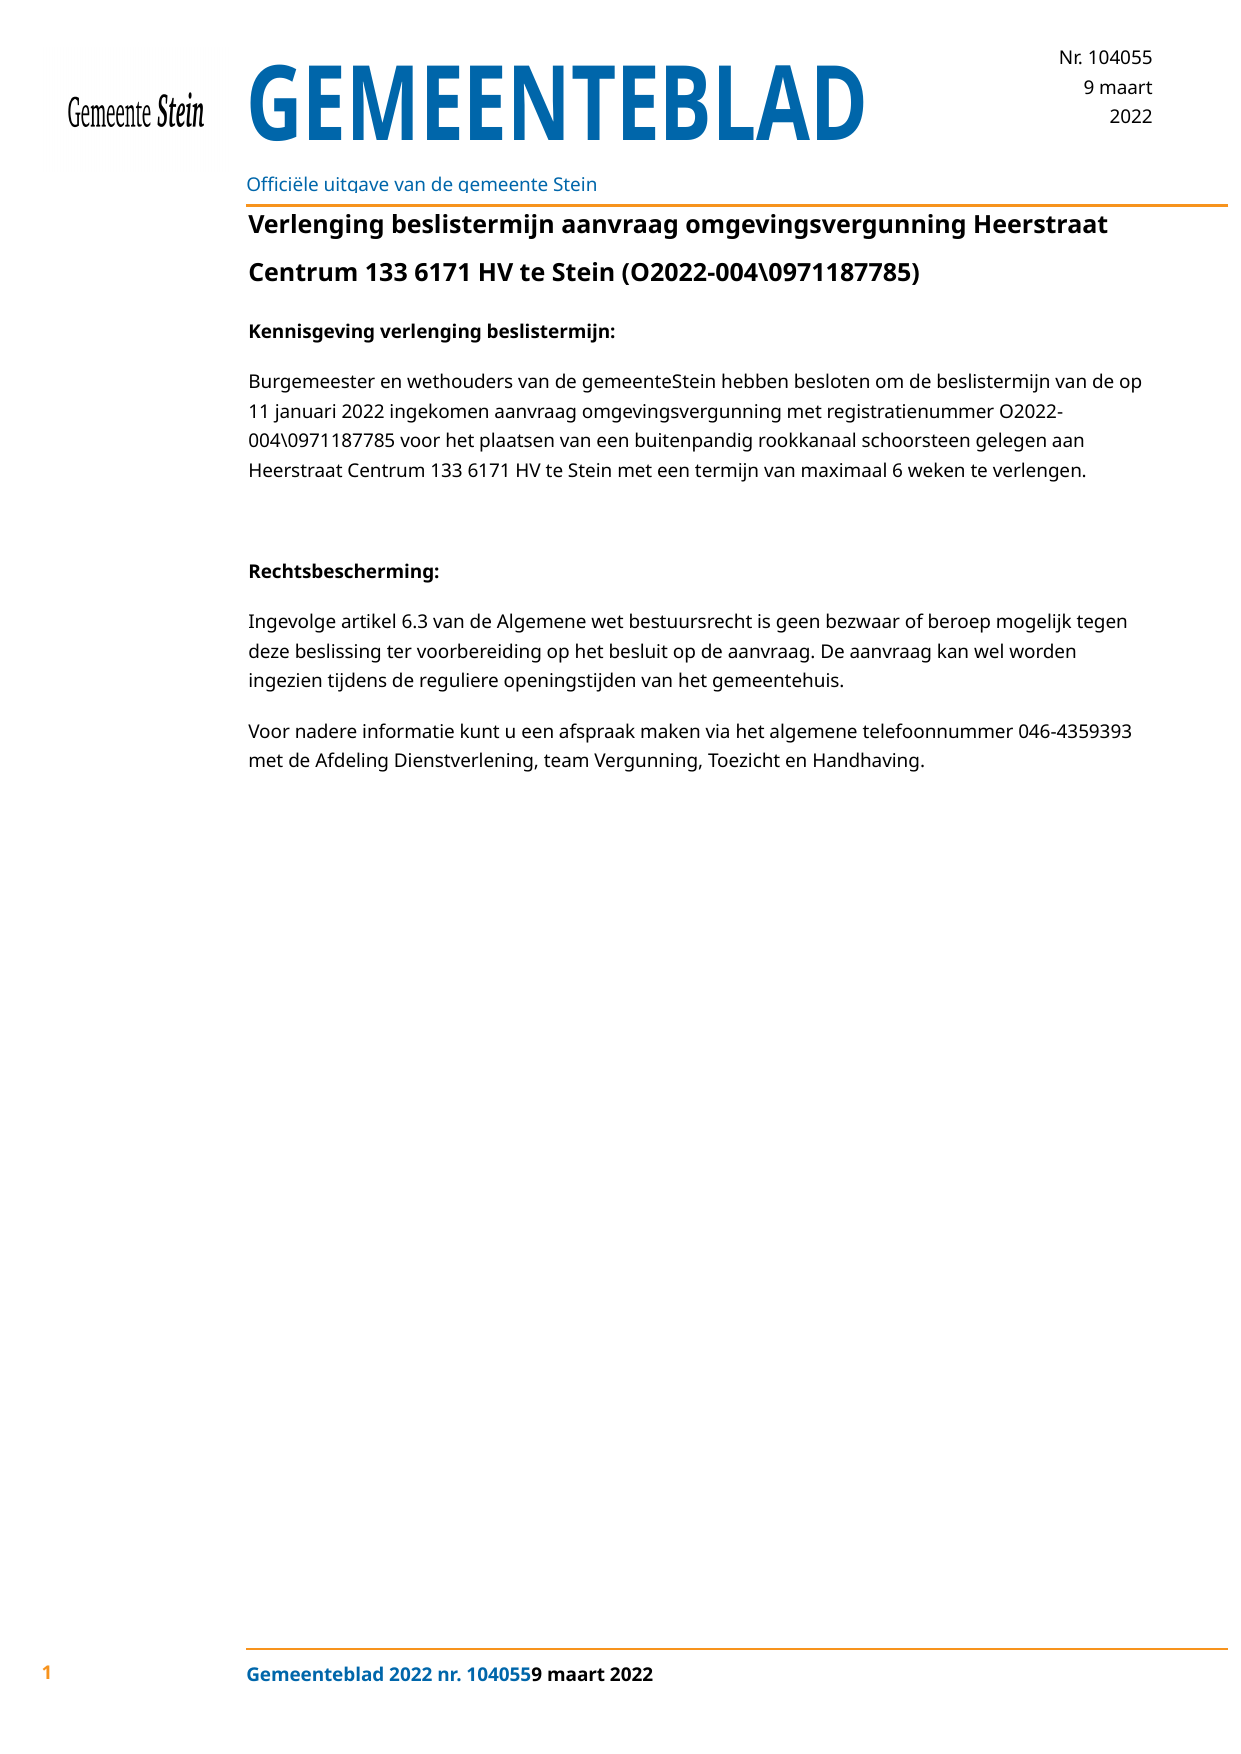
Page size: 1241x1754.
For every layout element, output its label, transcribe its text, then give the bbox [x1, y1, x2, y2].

text Burgemeester en wethouders van de gemeenteStein hebben besloten om de beslistermijn van de op 11 januari 2022 ingekomen aanvraag omgevingsvergunning met registratienummer O2022-004\0971187785 voor het plaatsen van een buitenpandig rookkanaal schoorsteen gelegen aan Heerstraat Centrum 133 6171 HV te Stein met een termijn van maximaal 6 weken te verlengen. [248, 368, 1152, 483]
text Rechtsbescherming: [248, 558, 1152, 584]
picture [41, 47, 231, 172]
text Ingevolge artikel 6.3 van de Algemene wet bestuursrecht is geen bezwaar of beroep mogelijk tegen deze beslissing ter voorbereiding op het besluit op de aanvraag. De aanvraag kan wel worden ingezien tijdens de reguliere openingstijden van het gemeentehuis. [248, 608, 1152, 693]
text Kennisgeving verlenging beslistermijn: [248, 318, 1152, 344]
text Verlenging beslistermijn aanvraag omgevingsvergunning Heerstraat Centrum 133 6171 HV te Stein (O2022-004\0971187785) [248, 207, 1152, 288]
text Voor nadere informatie kunt u een afspraak maken via het algemene telefoonnummer 046-4359393 met de Afdeling Dienstverlening, team Vergunning, Toezicht en Handhaving. [248, 718, 1152, 773]
